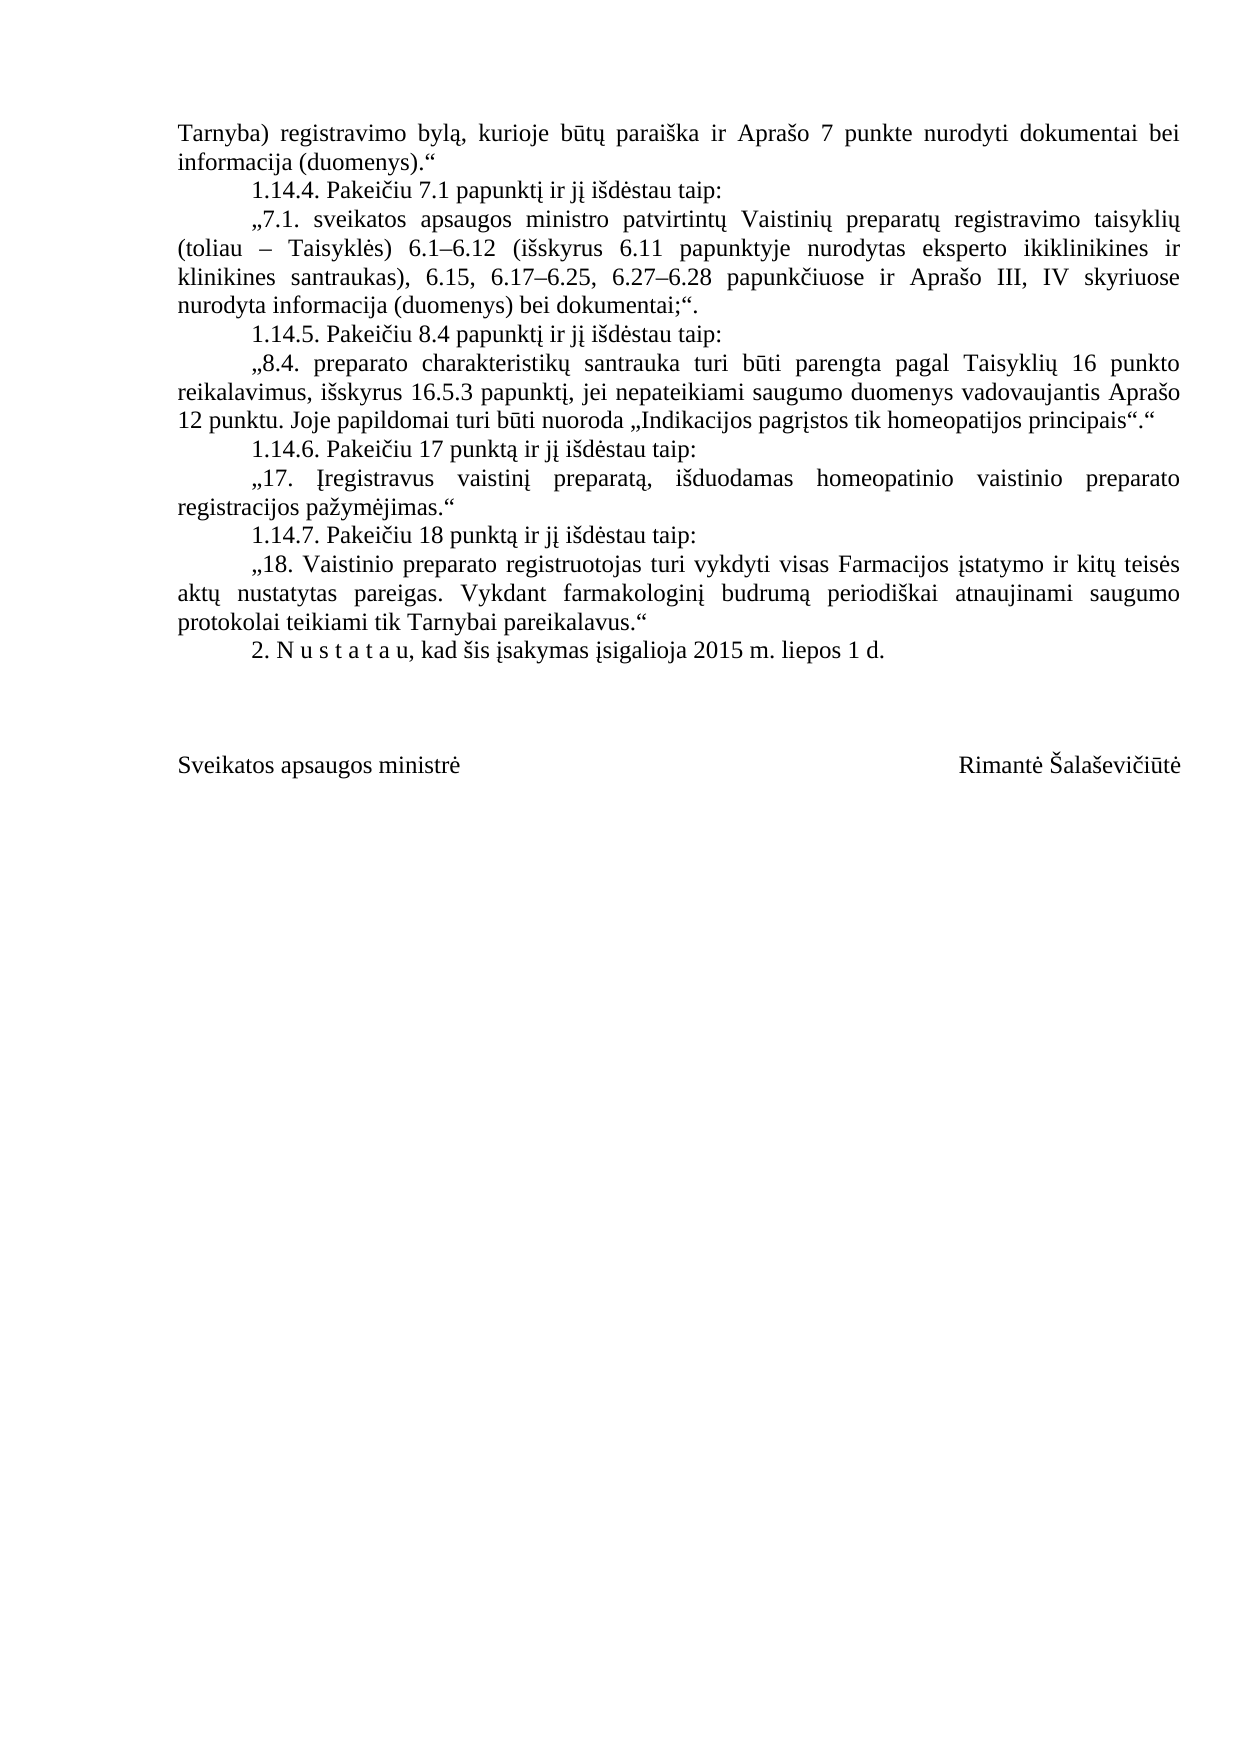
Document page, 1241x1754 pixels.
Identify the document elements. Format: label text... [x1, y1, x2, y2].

text 2. N u s t a t a u, kad šis įsakymas įsigalioja 2015 m. liepos 1 d. [177, 636, 1181, 664]
text Tarnyba) registravimo bylą, kurioje būtų paraiška ir Aprašo 7 punkte nurodyti dokumentai bei informacija (duomenys).“ [177, 118, 1181, 176]
text Sveikatos apsaugos ministrė Rimantė Šalaševičiūtė [177, 751, 1181, 779]
text 1.14.4. Pakeičiu 7.1 papunktį ir jį išdėstau taip: [177, 176, 1181, 204]
text „7.1. sveikatos apsaugos ministro patvirtintų Vaistinių preparatų registravimo taisyklių (toliau – Taisyklės) 6.1–6.12 (išskyrus 6.11 papunktyje nurodytas eksperto ikiklinikines ir klinikines santraukas), 6.15, 6.17–6.25, 6.27–6.28 papunkčiuose ir Aprašo III, IV skyriuose nurodyta informacija (duomenys) bei dokumentai;“. [177, 204, 1181, 319]
text „18. Vaistinio preparato registruotojas turi vykdyti visas Farmacijos įstatymo ir kitų teisės aktų nustatytas pareigas. Vykdant farmakologinį budrumą periodiškai atnaujinami saugumo protokolai teikiami tik Tarnybai pareikalavus.“ [177, 549, 1181, 636]
text „17. Įregistravus vaistinį preparatą, išduodamas homeopatinio vaistinio preparato registracijos pažymėjimas.“ [177, 463, 1181, 521]
text 1.14.5. Pakeičiu 8.4 papunktį ir jį išdėstau taip: [177, 319, 1181, 348]
text „8.4. preparato charakteristikų santrauka turi būti parengta pagal Taisyklių 16 punkto reikalavimus, išskyrus 16.5.3 papunktį, jei nepateikiami saugumo duomenys vadovaujantis Aprašo 12 punktu. Joje papildomai turi būti nuoroda „Indikacijos pagrįstos tik homeopatijos principais“.“ [177, 348, 1181, 434]
text 1.14.7. Pakeičiu 18 punktą ir jį išdėstau taip: [177, 521, 1181, 549]
text 1.14.6. Pakeičiu 17 punktą ir jį išdėstau taip: [177, 434, 1181, 463]
